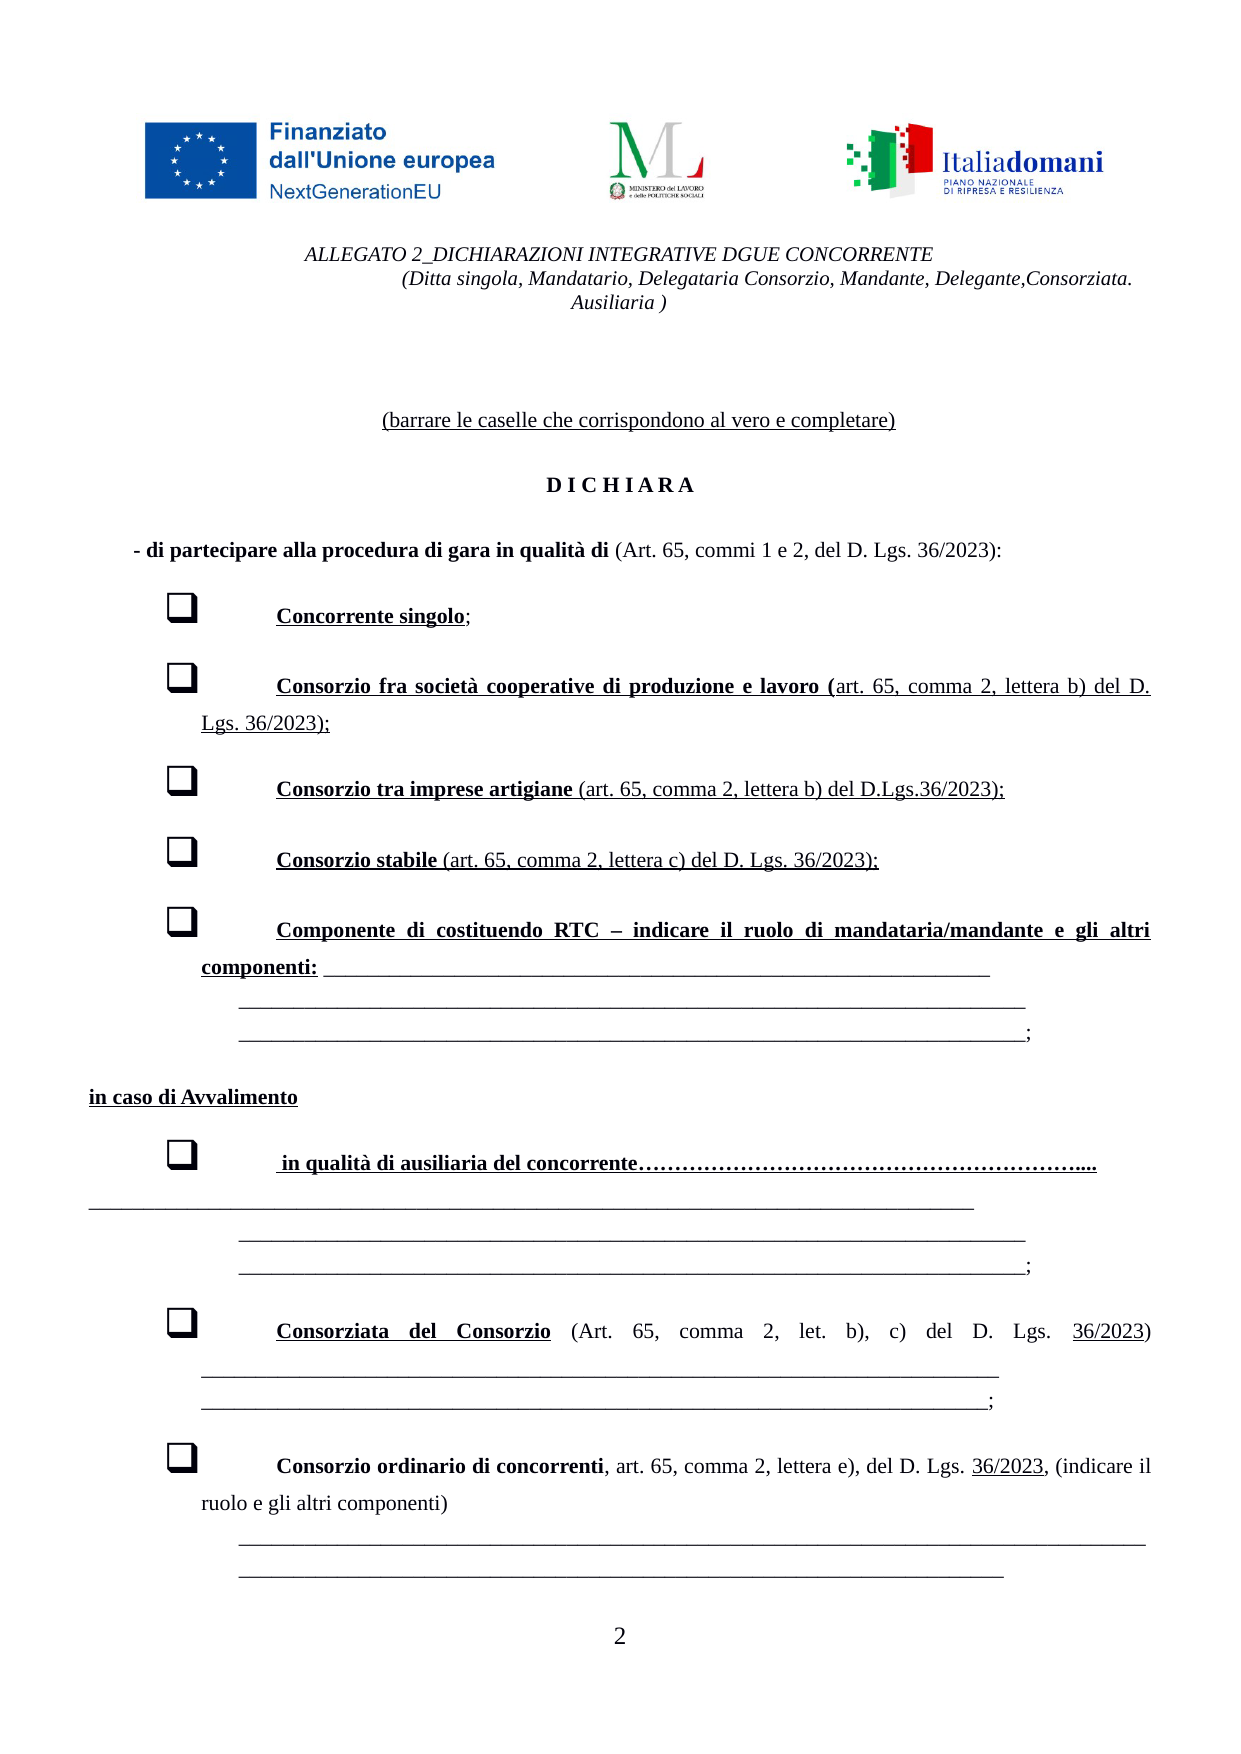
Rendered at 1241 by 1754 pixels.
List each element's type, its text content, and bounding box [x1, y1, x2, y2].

text in caso di Avvalimento [89, 1077, 1151, 1109]
text (barrare le caselle che corrispondono al vero e completare) [126, 399, 1151, 432]
text ________________________________________________________________________ ________________________________________________________________________; [239, 979, 1151, 1044]
text _________________________________________________________________________________________________________________________________________________________ [239, 1515, 1151, 1580]
text ________________________________________________________________________ ________________________________________________________________________; [239, 1212, 1151, 1277]
text - di partecipare alla procedura di gara in qualità di (Art. 65, commi 1 e 2, del D. Lgs. 36/2023): [133, 529, 1151, 562]
list Consorzio fra società cooperative di produzione e lavoro (art. 65, comma 2, lettera b) del D. Lgs. 36/2023); [164, 665, 1151, 735]
list Componente di costituendo RTC – indicare il ruolo di mandataria/mandante e gli altri componenti: _____________________________________________________________ [164, 909, 1151, 979]
list Consorzio ordinario di concorrenti, art. 65, comma 2, lettera e), del D. Lgs. 36/2023, (indicare il ruolo e gli altri componenti) [164, 1445, 1151, 1515]
list Consorzio tra imprese artigiane (art. 65, comma 2, lettera b) del D.Lgs.36/2023); [164, 768, 1151, 806]
list Concorrente singolo; [164, 594, 1151, 632]
text D I C H I A R A [89, 464, 1151, 497]
list in qualità di ausiliaria del concorrente…………………………………………………….... [164, 1142, 1151, 1179]
text _________________________________________________________________________________ [89, 1179, 1151, 1212]
list Consorzio stabile (art. 65, comma 2, lettera c) del D. Lgs. 36/2023); [164, 838, 1151, 876]
list Consorziata del Consorzio (Art. 65, comma 2, let. b), c) del D. Lgs. 36/2023) _________________________________________________________________________ ________________________________________________________________________; [164, 1309, 1151, 1412]
